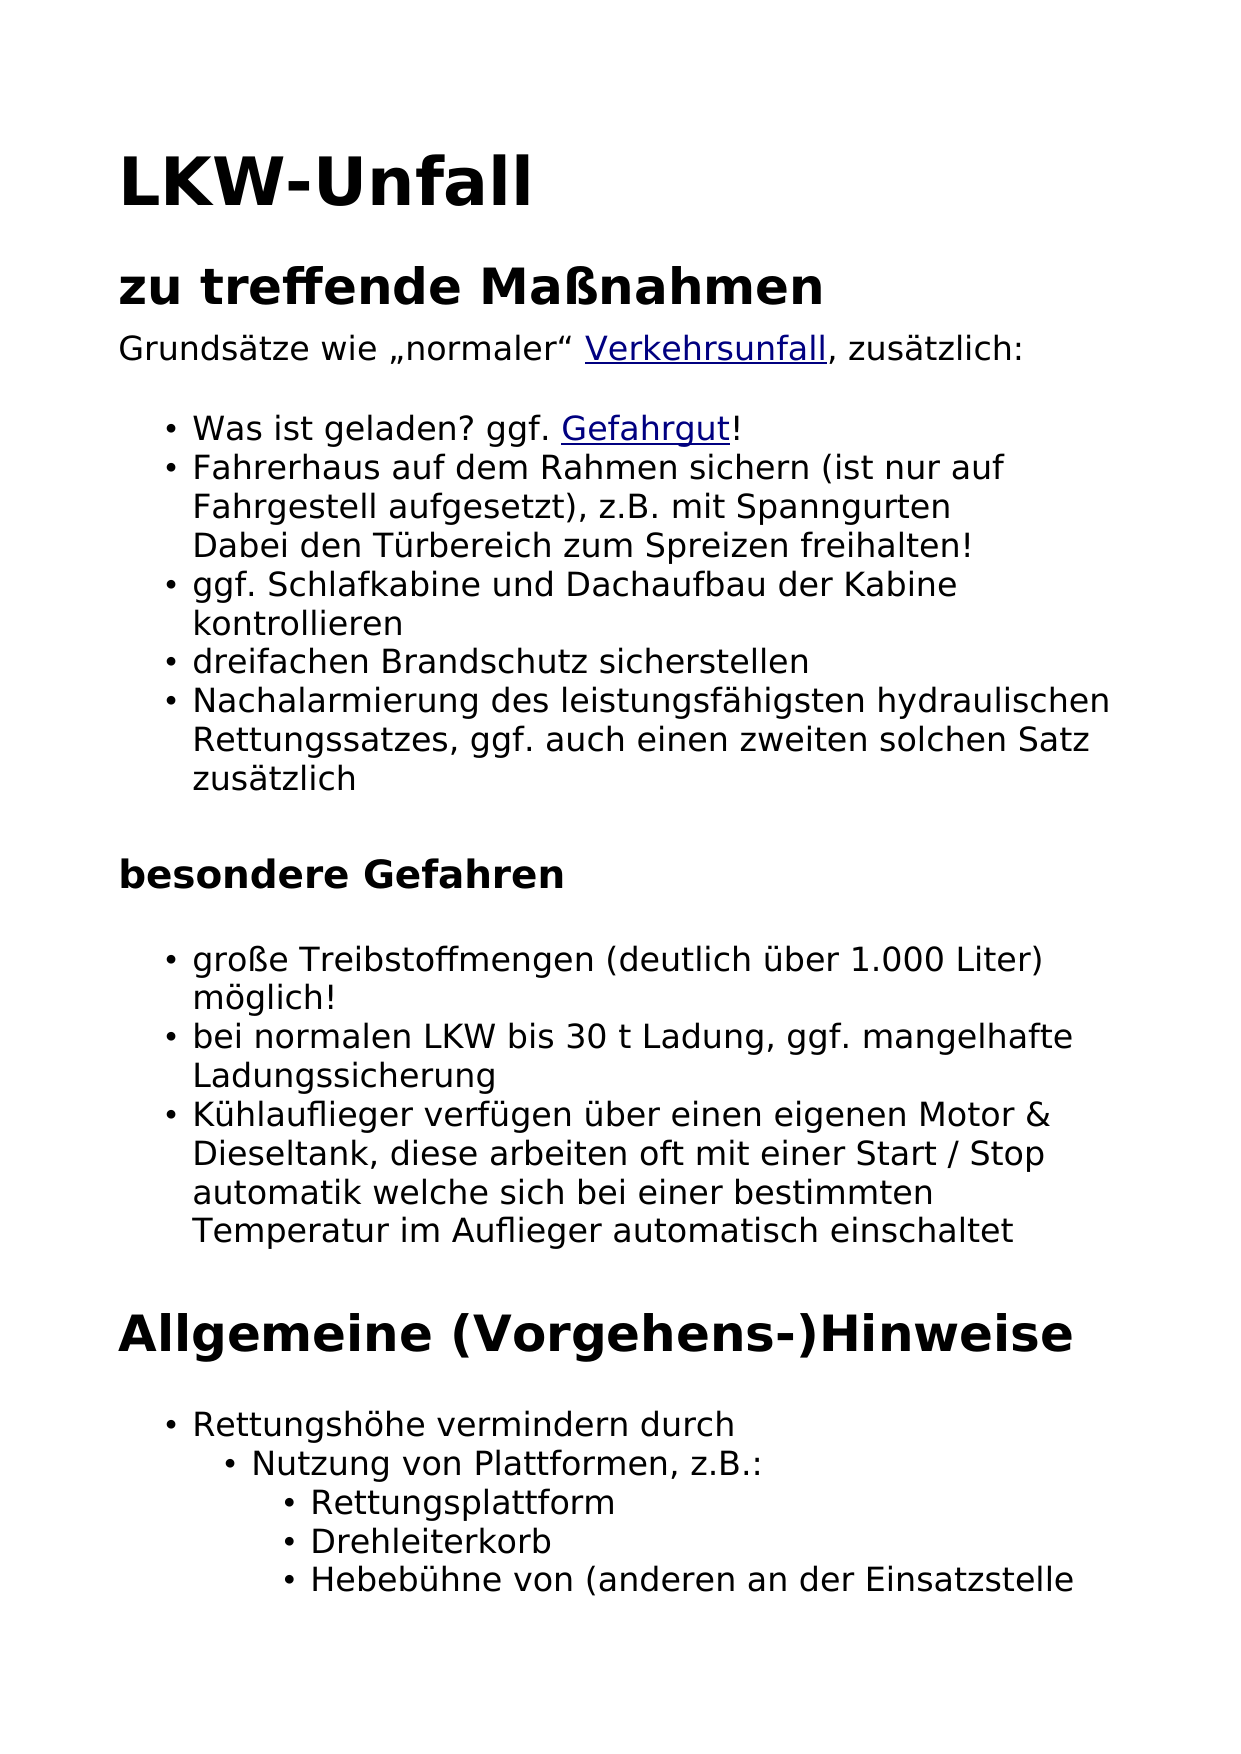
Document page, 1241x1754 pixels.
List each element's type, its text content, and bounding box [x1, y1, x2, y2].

subtitle zu treffende Maßnahmen [118, 258, 1122, 316]
subtitle besondere Gefahren [118, 853, 1122, 898]
list Rettungshöhe vermindern durch [177, 1406, 1122, 1444]
list Hebebühne von (anderen an der Einsatzstelle [295, 1561, 1122, 1600]
list Nachalarmierung des leistungsfähigsten hydraulischen Rettungssatzes, ggf. auch einen zweiten solchen Satz zusätzlich [177, 682, 1122, 798]
text Grundsätze wie „normaler“ Verkehrsunfall, zusätzlich: [118, 329, 1122, 368]
list dreifachen Brandschutz sicherstellen [177, 643, 1122, 682]
list große Treibstoffmengen (deutlich über 1.000 Liter) möglich! [177, 940, 1122, 1018]
list ​Kühlauflieger verfügen über einen eigenen Motor & Dieseltank, diese arbeiten oft mit einer Start / Stop automatik welche sich bei einer bestimmten Temperatur im Auflieger automatisch einschaltet [177, 1095, 1122, 1251]
list ggf. Schlafkabine und Dachaufbau der Kabine kontrollieren [177, 565, 1122, 643]
subtitle LKW-Unfall [118, 143, 1122, 221]
list Rettungsplattform [295, 1483, 1122, 1522]
subtitle Allgemeine (Vorgehens-)Hinweise [118, 1305, 1122, 1363]
list Fahrerhaus auf dem Rahmen sichern (ist nur auf Fahrgestell aufgesetzt), z.B. mit Spanngurten Dabei den Türbereich zum Spreizen freihalten! [177, 449, 1122, 565]
list Nutzung von Plattformen, z.B.: [236, 1444, 1122, 1483]
list Was ist geladen? ggf. Gefahrgut! [177, 410, 1122, 449]
list Drehleiterkorb [295, 1522, 1122, 1561]
list bei normalen LKW bis 30 t Ladung, ggf. mangelhafte Ladungssicherung [177, 1018, 1122, 1095]
